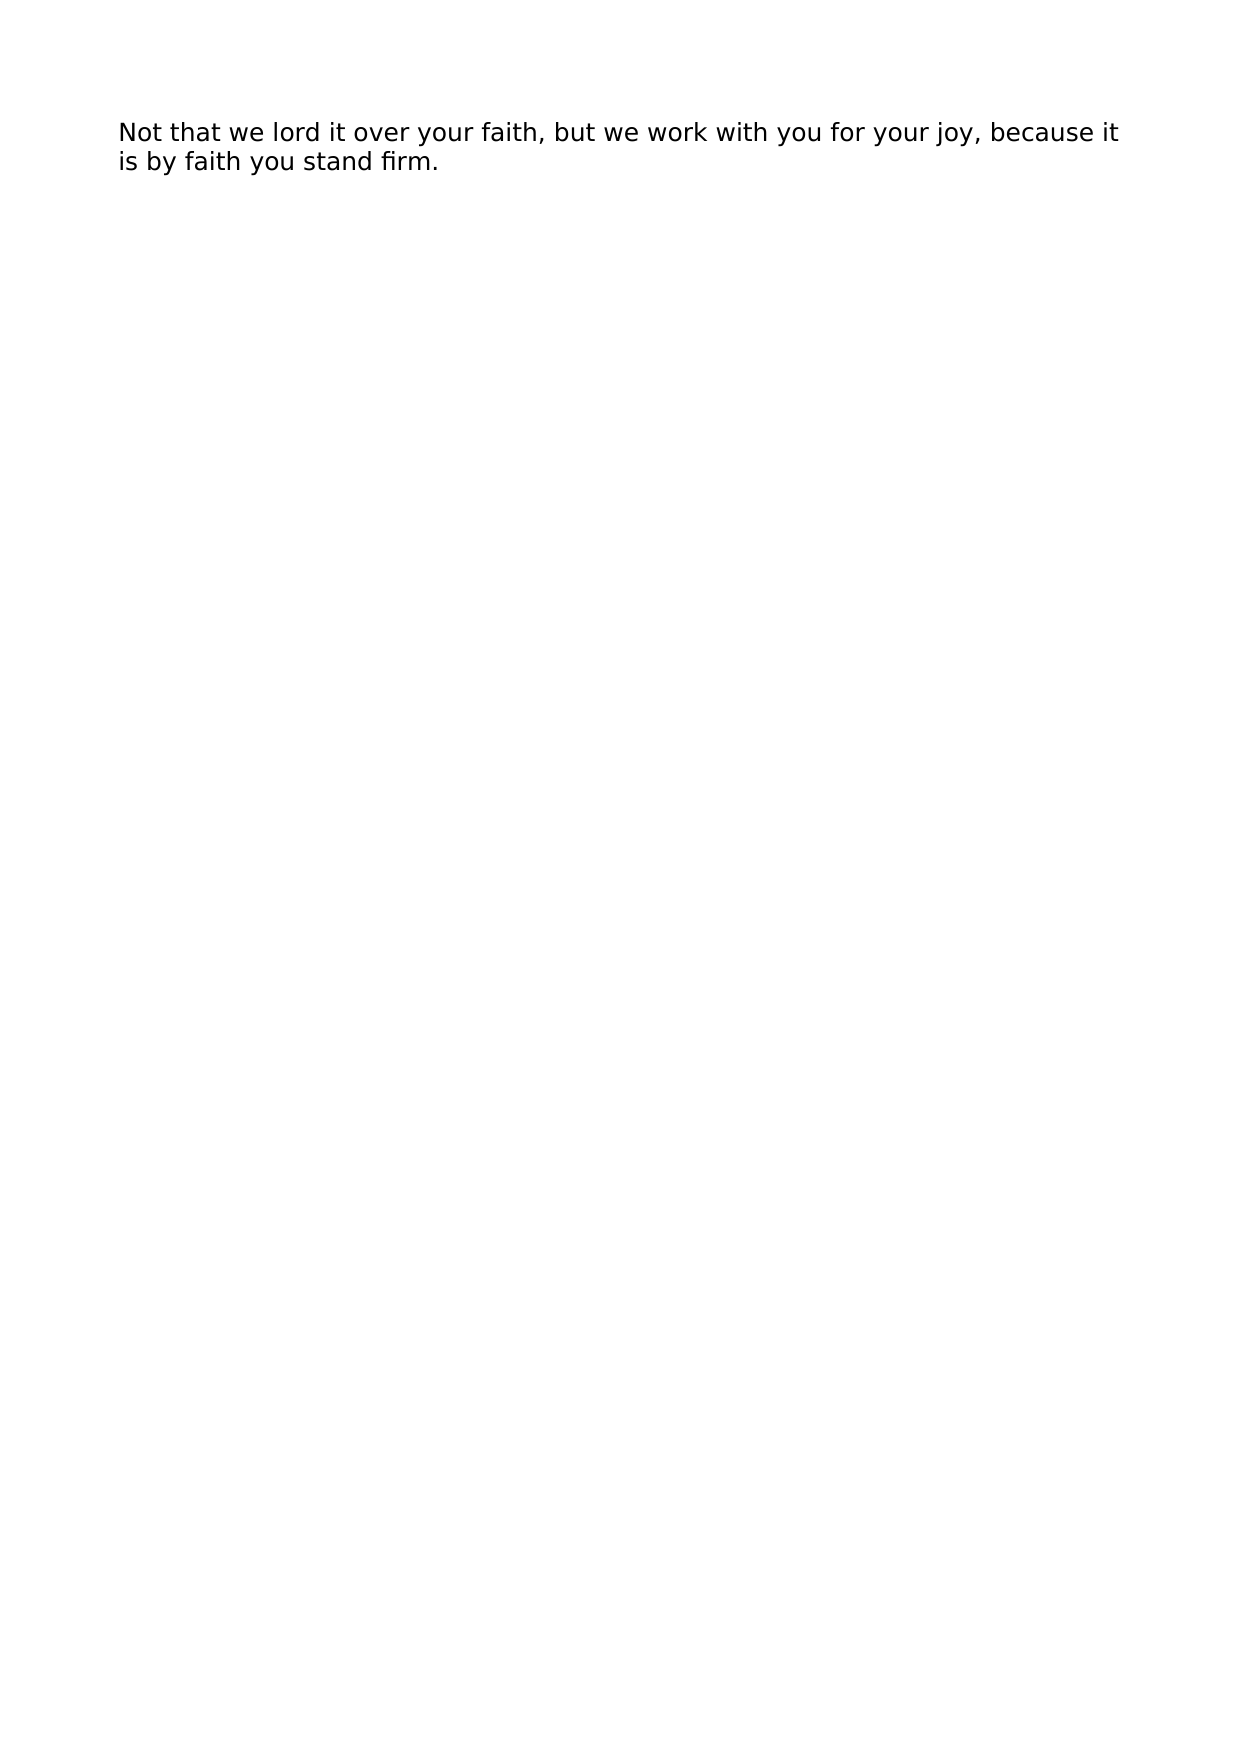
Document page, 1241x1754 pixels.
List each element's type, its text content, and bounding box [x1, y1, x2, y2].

text Not that we lord it over your faith, but we work with you for your joy, because it is by faith you stand firm. [118, 118, 1122, 176]
